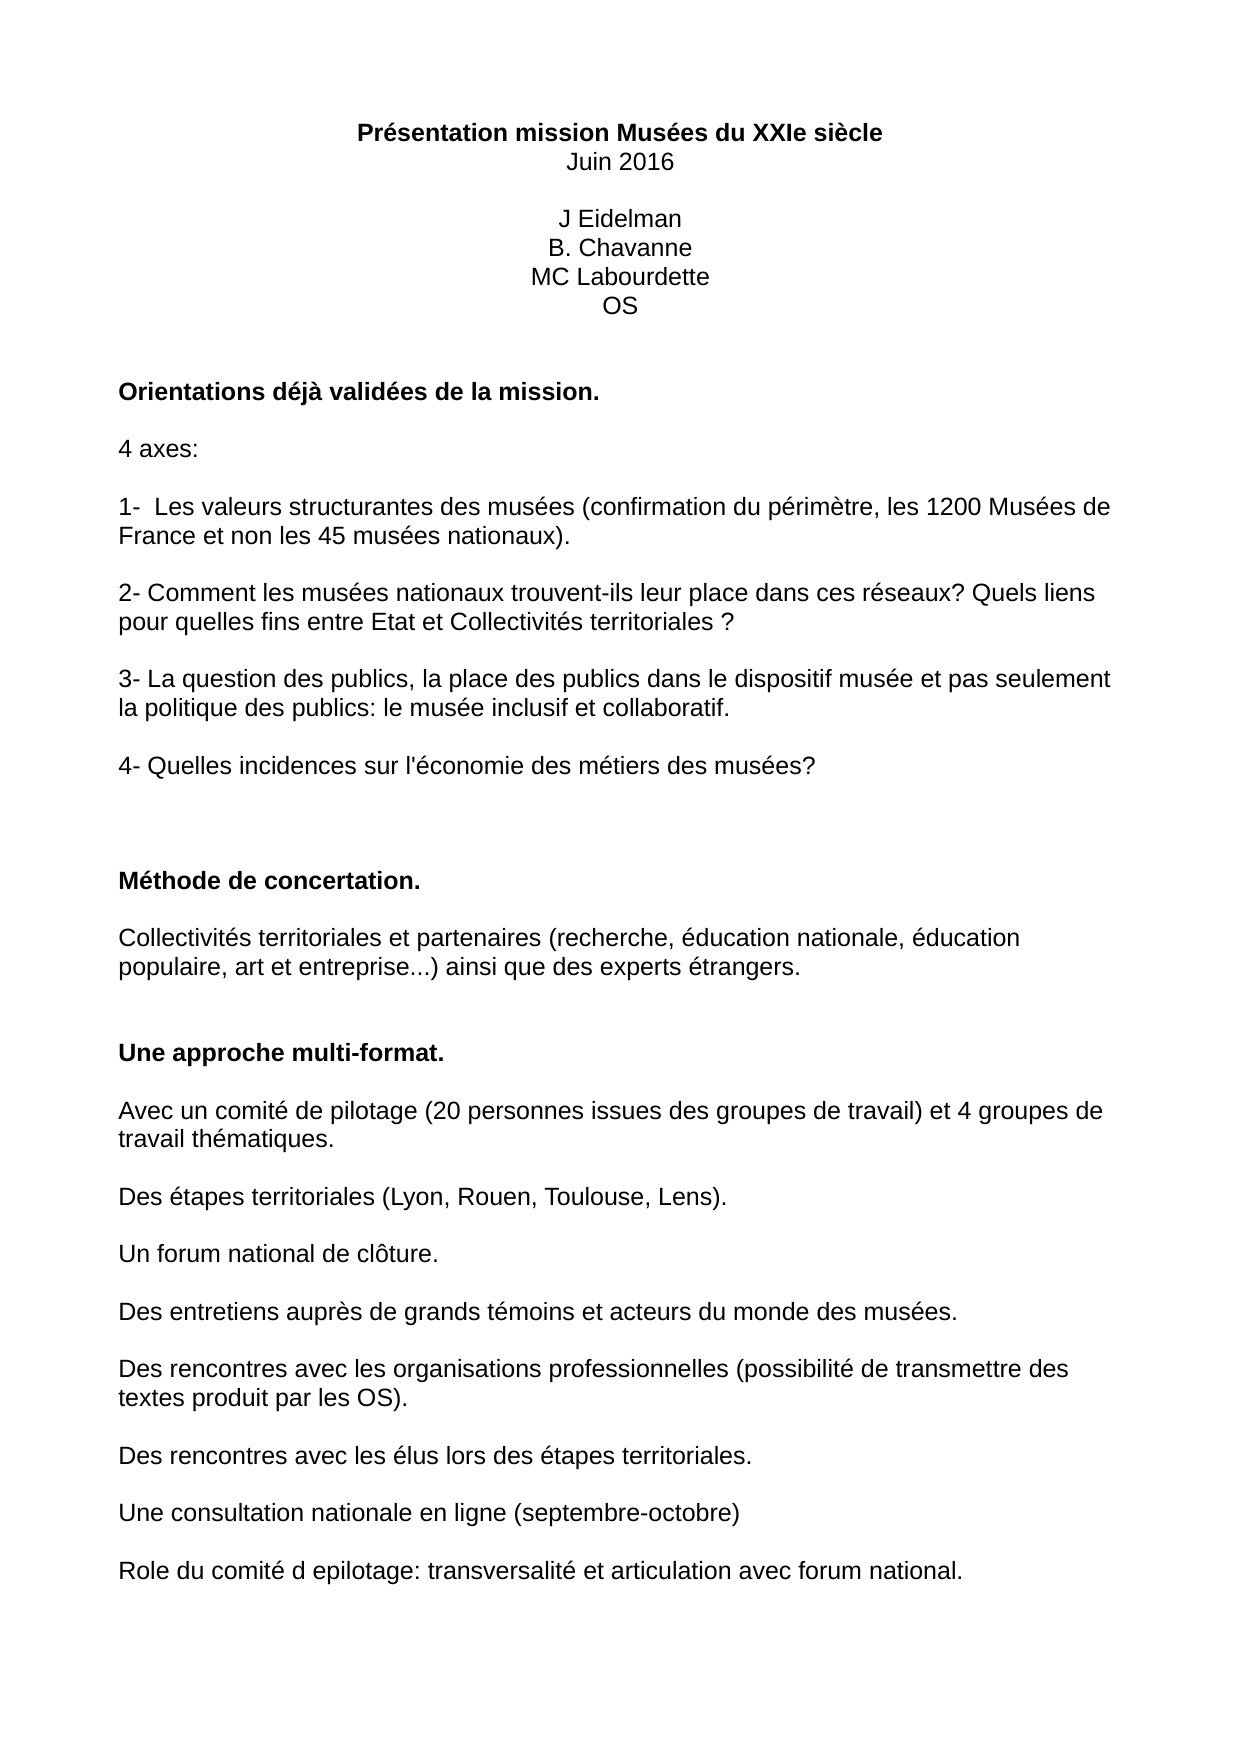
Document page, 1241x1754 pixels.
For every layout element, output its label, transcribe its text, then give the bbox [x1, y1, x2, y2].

text Des rencontres avec les élus lors des étapes territoriales. [118, 1441, 1122, 1469]
text Collectivités territoriales et partenaires (recherche, éducation nationale, éducation populaire, art et entreprise...) ainsi que des experts étrangers. [118, 923, 1122, 981]
text Des rencontres avec les organisations professionnelles (possibilité de transmettre des textes produit par les OS). [118, 1354, 1122, 1412]
text 1- Les valeurs structurantes des musées (confirmation du périmètre, les 1200 Musées de France et non les 45 musées nationaux). [118, 492, 1122, 549]
text Role du comité d epilotage: transversalité et articulation avec forum national. [118, 1556, 1122, 1584]
text B. Chavanne [118, 233, 1122, 262]
text Juin 2016 [118, 147, 1122, 176]
text Orientations déjà validées de la mission. [118, 377, 1122, 406]
text OS [118, 291, 1122, 319]
text Une approche multi-format. [118, 1038, 1122, 1067]
text Des entretiens auprès de grands témoins et acteurs du monde des musées. [118, 1297, 1122, 1326]
text 3- La question des publics, la place des publics dans le dispositif musée et pas seulement la politique des publics: le musée inclusif et collaboratif. [118, 664, 1122, 722]
text 2- Comment les musées nationaux trouvent-ils leur place dans ces réseaux? Quels liens pour quelles fins entre Etat et Collectivités territoriales ? [118, 578, 1122, 636]
text 4- Quelles incidences sur l'économie des métiers des musées? [118, 751, 1122, 779]
text J Eidelman [118, 204, 1122, 233]
text 4 axes: [118, 434, 1122, 463]
text Présentation mission Musées du XXIe siècle [118, 118, 1122, 147]
text Avec un comité de pilotage (20 personnes issues des groupes de travail) et 4 groupes de travail thématiques. [118, 1096, 1122, 1153]
text Des étapes territoriales (Lyon, Rouen, Toulouse, Lens). [118, 1182, 1122, 1211]
text Un forum national de clôture. [118, 1239, 1122, 1268]
text MC Labourdette [118, 262, 1122, 291]
text Une consultation nationale en ligne (septembre-octobre) [118, 1498, 1122, 1527]
text Méthode de concertation. [118, 866, 1122, 894]
